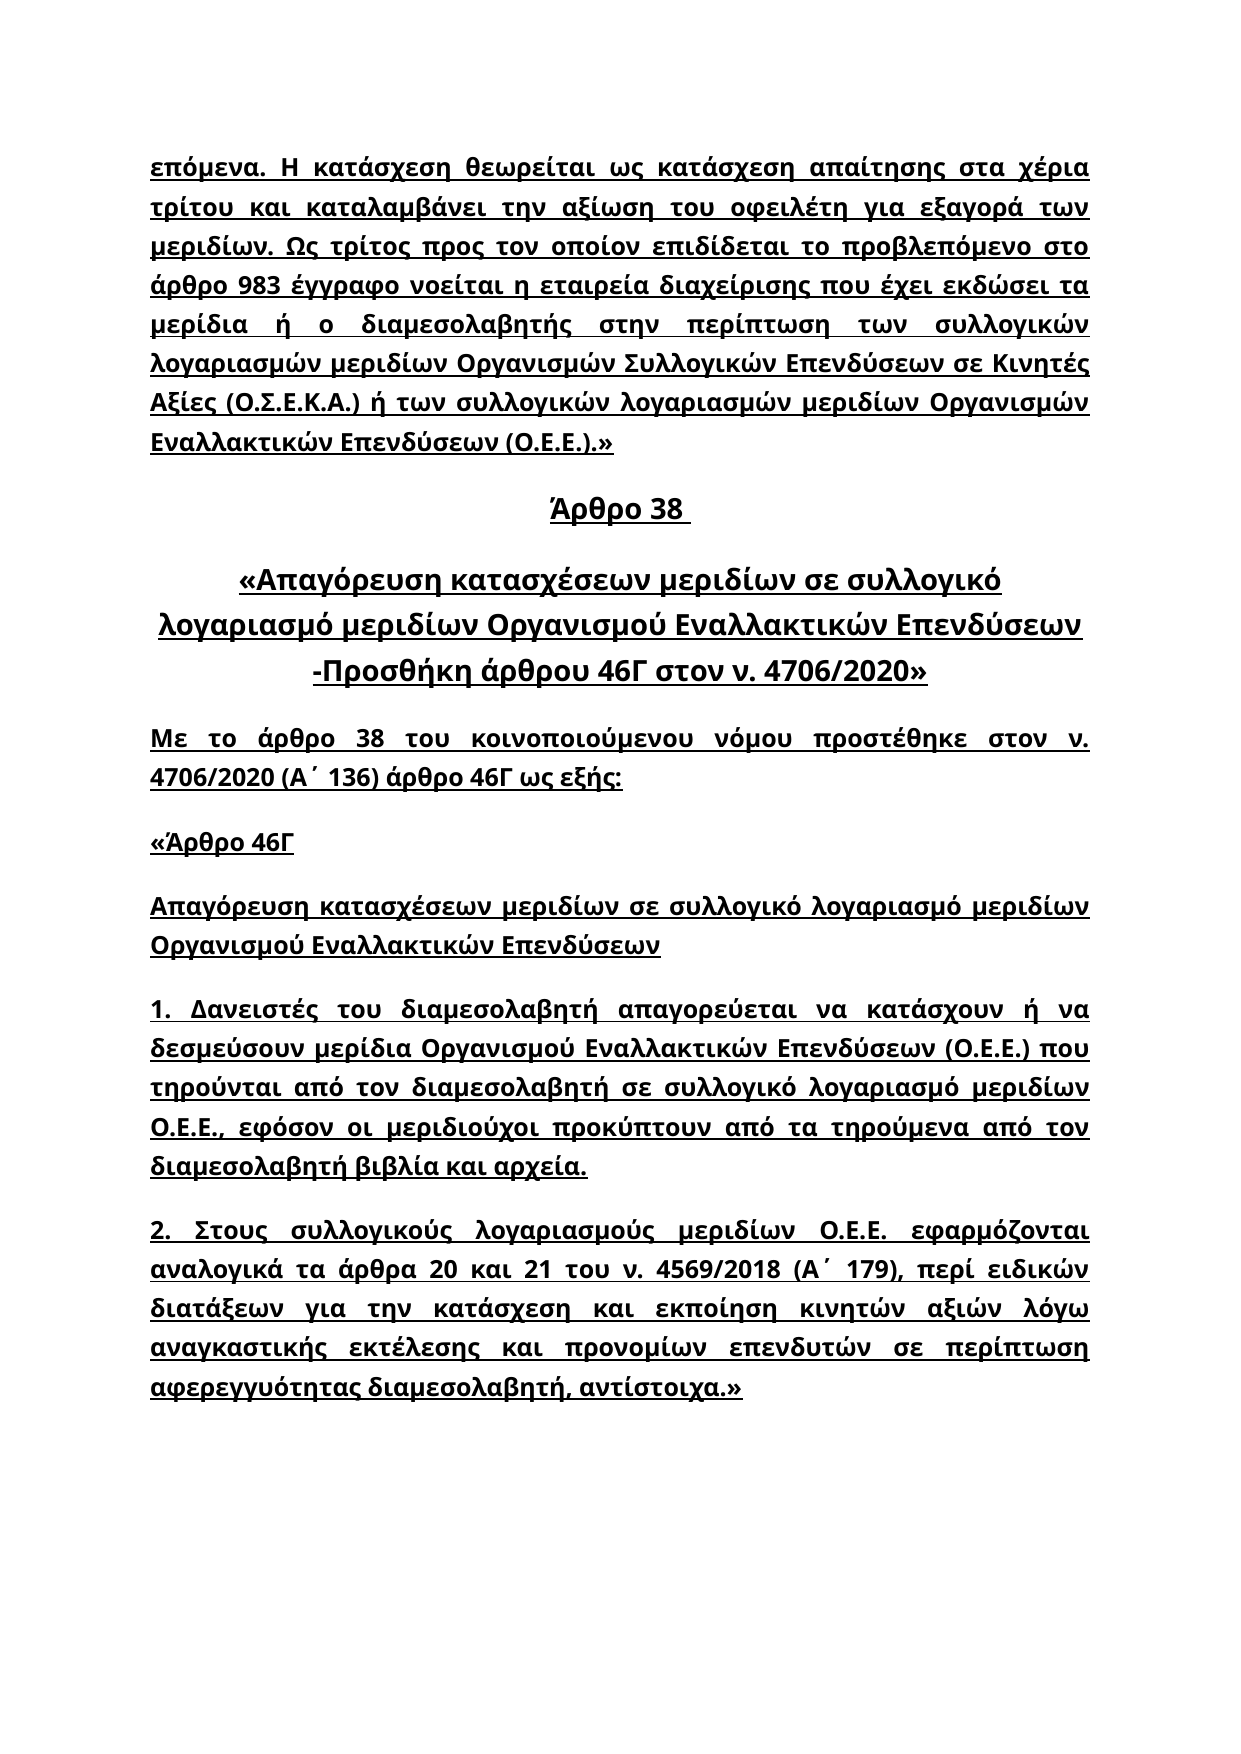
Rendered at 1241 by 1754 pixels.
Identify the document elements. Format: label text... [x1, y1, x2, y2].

text Ο.Ε.Ε., εφόσον οι μεριδιούχοι προκύπτουν από τα τηρούμενα από τον [150, 1101, 1090, 1138]
text διαμεσολαβητή βιβλία και αρχεία. [150, 1140, 1090, 1182]
text Οργανισμού Εναλλακτικών Επενδύσεων [150, 919, 1090, 962]
text Απαγόρευση κατασχέσεων μεριδίων σε συλλογικό λογαριασμό μεριδίων [150, 888, 1090, 917]
text μερίδια ή ο διαμεσολαβητής στην περίπτωση των συλλογικών [150, 298, 1090, 336]
text δεσμεύσουν μερίδια Οργανισμού Εναλλακτικών Επενδύσεων (Ο.Ε.Ε.) που [150, 1022, 1090, 1060]
text Εναλλακτικών Επενδύσεων (Ο.Ε.Ε.).» [150, 416, 1090, 458]
text άρθρο 983 έγγραφο νοείται η εταιρεία διαχείρισης που έχει εκδώσει τα [150, 259, 1090, 296]
text Αξίες (Ο.Σ.Ε.Κ.Α.) ή των συλλογικών λογαριασμών μεριδίων Οργανισμών [150, 377, 1090, 414]
text 1. Δανειστές του διαμεσολαβητή απαγορεύεται να κατάσχουν ή να [150, 992, 1090, 1021]
text τρίτου και καταλαμβάνει την αξίωση του οφειλέτη για εξαγορά των [150, 181, 1090, 218]
text επόμενα. Η κατάσχεση θεωρείται ως κατάσχεση απαίτησης στα χέρια [150, 150, 1090, 179]
subtitle Άρθρο 38 [150, 488, 1090, 528]
text λογαριασμών μεριδίων Οργανισμών Συλλογικών Επενδύσεων σε Κινητές [150, 337, 1090, 375]
text μεριδίων. Ως τρίτος προς τον οποίον επιδίδεται το προβλεπόμενο στο [150, 220, 1090, 257]
text Με το άρθρο 38 του κοινοποιούμενου νόμου προστέθηκε στον ν. [150, 721, 1090, 750]
text 4706/2020 (Α΄ 136) άρθρο 46Γ ως εξής: [150, 752, 1090, 794]
text αφερεγγυότητας διαμεσολαβητή, αντίστοιχα.» [150, 1361, 1090, 1403]
text διατάξεων για την κατάσχεση και εκποίηση κινητών αξιών λόγω [150, 1282, 1090, 1320]
text 2. Στους συλλογικούς λογαριασμούς μεριδίων Ο.Ε.Ε. εφαρμόζονται [150, 1212, 1090, 1241]
text αναγκαστικής εκτέλεσης και προνομίων επενδυτών σε περίπτωση [150, 1322, 1090, 1359]
text τηρούνται από τον διαμεσολαβητή σε συλλογικό λογαριασμό μεριδίων [150, 1062, 1090, 1099]
text «Άρθρο 46Γ [150, 824, 1090, 858]
text αναλογικά τα άρθρα 20 και 21 του ν. 4569/2018 (Α΄ 179), περί ειδικών [150, 1243, 1090, 1281]
subtitle «Απαγόρευση κατασχέσεων μεριδίων σε συλλογικό λογαριασμό μεριδίων Οργανισμού Εναλλακτικών Επενδύσεων -Προσθήκη άρθρου 46Γ στον ν. 4706/2020» [150, 559, 1090, 690]
